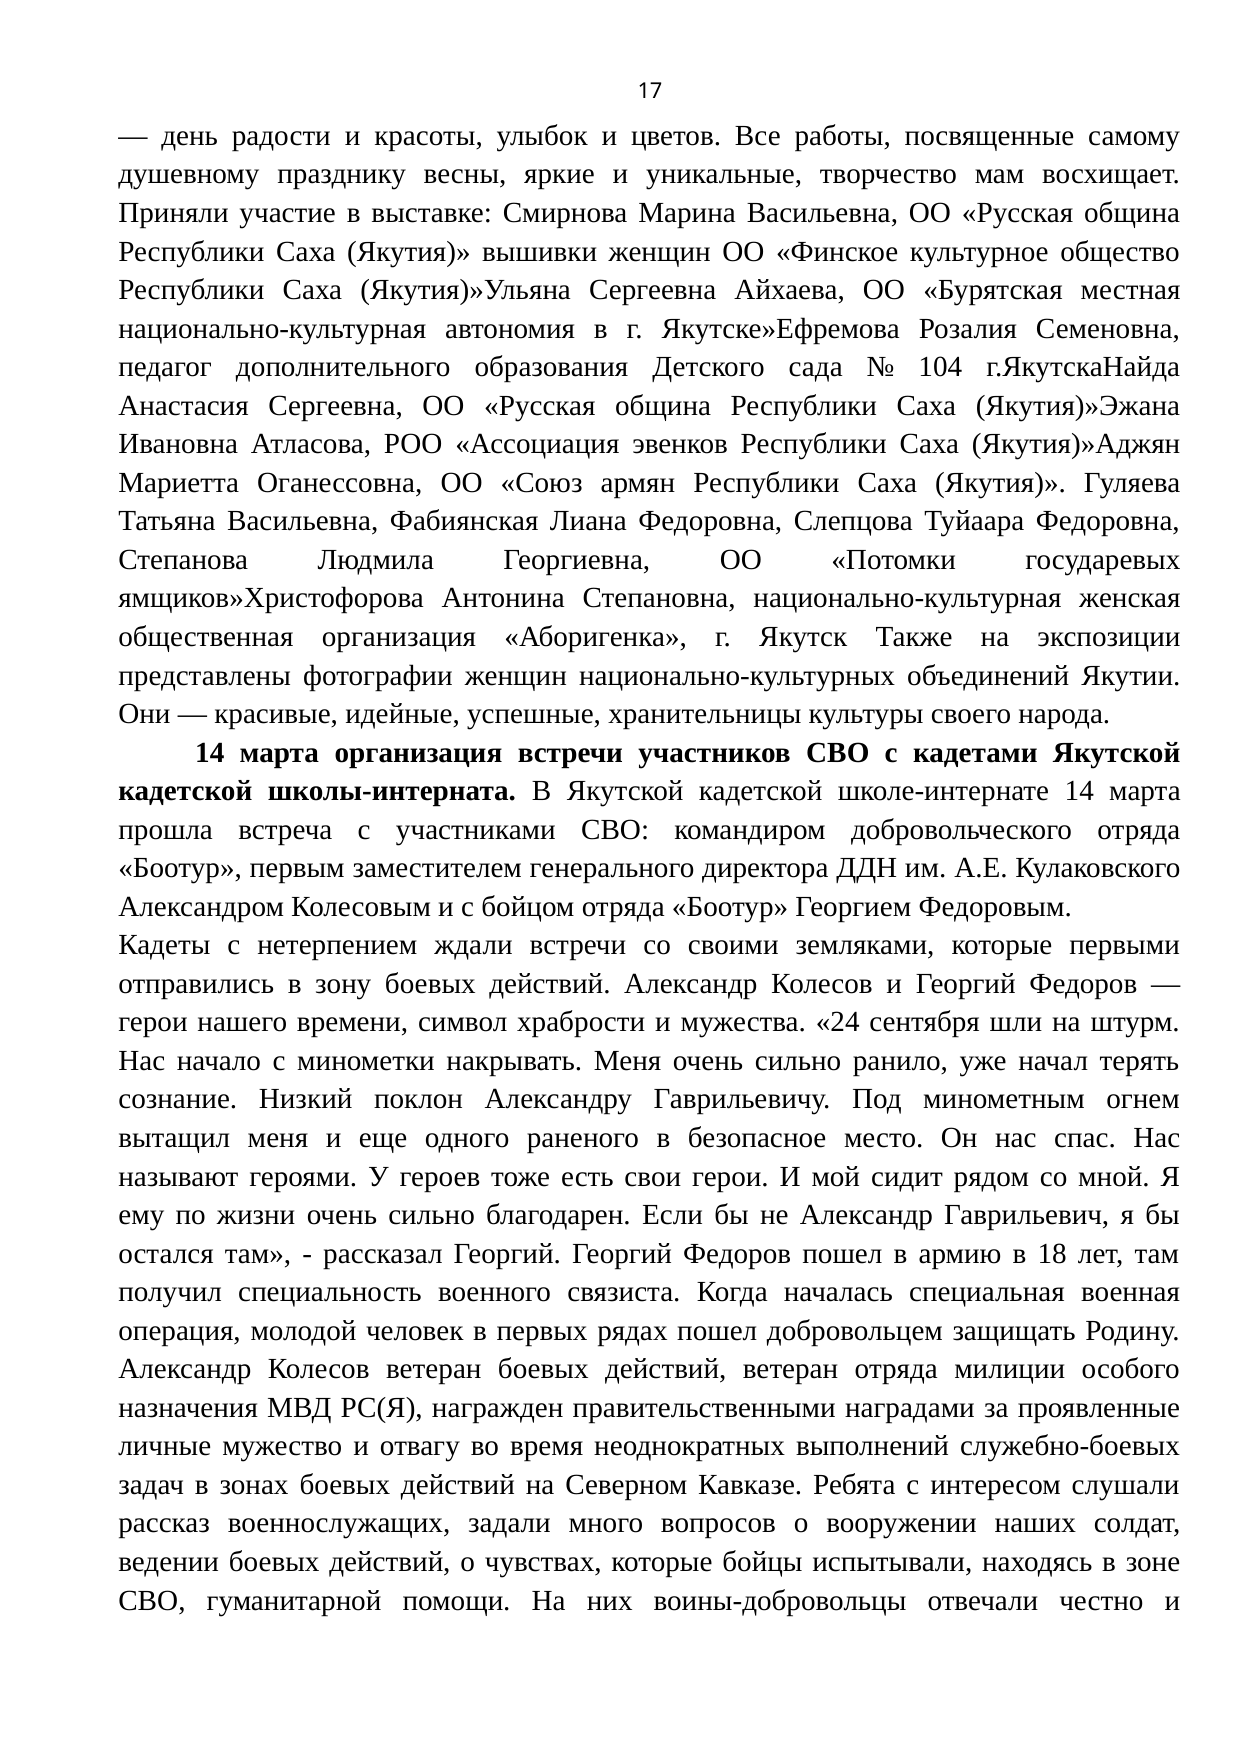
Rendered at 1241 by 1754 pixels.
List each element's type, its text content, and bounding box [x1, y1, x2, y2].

text 14 марта организация встречи участников СВО с кадетами Якутской кадетской школы-интерната. В Якутской кадетской школе-интернате 14 марта прошла встреча с участниками СВО: командиром добровольческого отряда «Боотур», первым заместителем генерального директора ДДН им. А.Е. Кулаковского Александром Колесовым и с бойцом отряда «Боотур» Георгием Федоровым. [118, 735, 1181, 922]
text Кадеты с нетерпением ждали встречи со своими земляками, которые первыми отправились в зону боевых действий. Александр Колесов и Георгий Федоров — герои нашего времени, символ храбрости и мужества. «24 сентября шли на штурм. Нас начало с минометки накрывать. Меня очень сильно ранило, уже начал терять сознание. Низкий поклон Александру Гаврильевичу. Под минометным огнем вытащил меня и еще одного раненого в безопасное место. Он нас спас. Нас называют героями. У героев тоже есть свои герои. И мой сидит рядом со мной. Я ему по жизни очень сильно благодарен. Если бы не Александр Гаврильевич, я бы остался там», - рассказал Георгий. Георгий Федоров пошел в армию в 18 лет, там получил специальность военного связиста. Когда началась специальная военная операция, молодой человек в первых рядах пошел добровольцем защищать Родину. Александр Колесов ветеран боевых действий, ветеран отряда милиции особого назначения МВД РС(Я), награжден правительственными наградами за проявленные личные мужество и отвагу во время неоднократных выполнений служебно-боевых задач в зонах боевых действий на Северном Кавказе. Ребята с интересом слушали рассказ военнослужащих, задали много вопросов о вооружении наших солдат, ведении боевых действий, о чувствах, которые бойцы испытывали, находясь в зоне СВО, гуманитарной помощи. На них воины-добровольцы отвечали честно и [118, 927, 1181, 1616]
text — день радости и красоты, улыбок и цветов. Все работы, посвященные самому душевному празднику весны, яркие и уникальные, творчество мам восхищает. Приняли участие в выставке: Смирнова Марина Васильевна, ОО «Русская община Республики Саха (Якутия)» вышивки женщин ОО «Финское культурное общество Республики Саха (Якутия)»Ульяна Сергеевна Айхаева, ОО «Бурятская местная национально-культурная автономия в г. Якутске»Ефремова Розалия Семеновна, педагог дополнительного образования Детского сада № 104 г.ЯкутскаНайда Анастасия Сергеевна, ОО «Русская община Республики Саха (Якутия)»Эжана Ивановна Атласова, РОО «Ассоциация эвенков Республики Саха (Якутия)»Аджян Мариетта Оганессовна, ОО «Союз армян Республики Саха (Якутия)». Гуляева Татьяна Васильевна, Фабиянская Лиана Федоровна, Слепцова Туйаара Федоровна, Степанова Людмила Георгиевна, ОО «Потомки государевых ямщиков»Христофорова Антонина Степановна, национально-культурная женская общественная организация «Аборигенка», г. Якутск Также на экспозиции представлены фотографии женщин национально-культурных объединений Якутии. Они — красивые, идейные, успешные, хранительницы культуры своего народа. [118, 118, 1181, 730]
